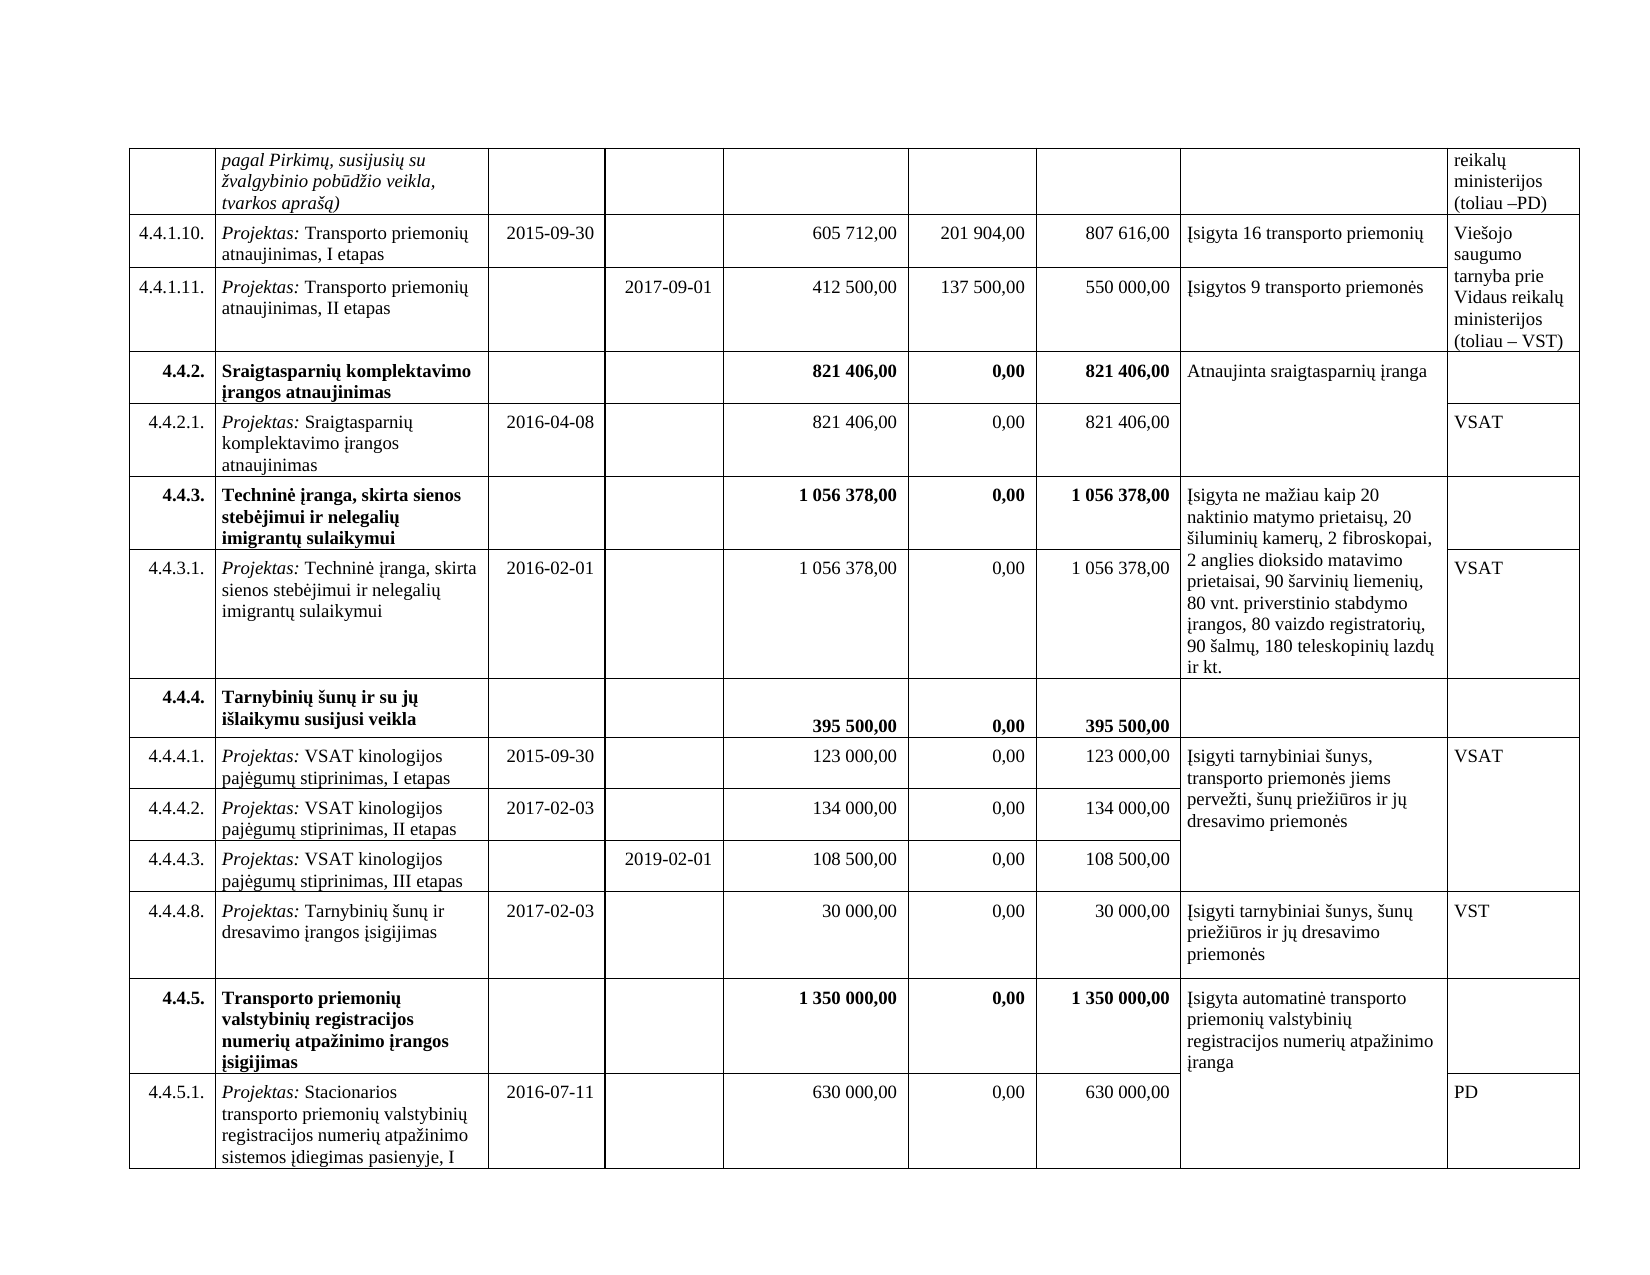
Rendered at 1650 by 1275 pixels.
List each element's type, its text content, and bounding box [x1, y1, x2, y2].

table_cell 4.4.1.11. [130, 268, 215, 351]
table_cell 1 350 000,00 [724, 979, 908, 1073]
table_cell Įsigyta ne mažiau kaip 20 naktinio matymo prietaisų, 20 šiluminių kamerų, 2 fibroskopai, 2 anglies dioksido matavimo prietaisai, 90 šarvinių liemenių, 80 vnt. priverstinio stabdymo įrangos, 80 vaizdo registratorių, 90 šalmų, 180 teleskopinių lazdų ir kt. [1181, 477, 1447, 678]
table_cell 108 500,00 [1037, 841, 1180, 891]
table_cell [489, 477, 604, 549]
table_cell [606, 738, 723, 788]
table_cell VSAT [1448, 404, 1579, 476]
table_cell 134 000,00 [724, 789, 908, 840]
table_cell 0,00 [909, 550, 1036, 678]
table_cell 4.4.4. [130, 679, 215, 737]
table_cell [1448, 352, 1579, 403]
table_cell Įsigyta automatinė transporto priemonių valstybinių registracijos numerių atpažinimo įranga [1181, 979, 1447, 1167]
table_cell 1 056 378,00 [724, 550, 908, 678]
table_cell [1181, 679, 1447, 737]
table_cell [489, 149, 604, 213]
table_cell 630 000,00 [724, 1074, 908, 1167]
table_cell 4.4.4.1. [130, 738, 215, 788]
table_cell Atnaujinta sraigtasparnių įranga [1181, 352, 1447, 476]
table_cell [606, 352, 723, 403]
table_cell 550 000,00 [1037, 268, 1180, 351]
table_cell 4.4.4.2. [130, 789, 215, 840]
table_cell 0,00 [909, 404, 1036, 476]
table_cell 4.4.4.3. [130, 841, 215, 891]
table_cell [130, 149, 215, 213]
table_cell 2016-07-11 [489, 1074, 604, 1167]
table_cell 1 056 378,00 [1037, 550, 1180, 678]
table_cell [489, 679, 604, 737]
table_cell [489, 352, 604, 403]
table_cell 4.4.5.1. [130, 1074, 215, 1167]
table_cell 0,00 [909, 841, 1036, 891]
table_cell 395 500,00 [1037, 679, 1180, 737]
table_cell 807 616,00 [1037, 215, 1180, 267]
table_cell [909, 149, 1036, 213]
table_cell Projektas: Transporto priemonių atnaujinimas, I etapas [216, 215, 488, 267]
table_cell 30 000,00 [1037, 892, 1180, 978]
table_cell 0,00 [909, 1074, 1036, 1167]
table_cell Projektas: VSAT kinologijos pajėgumų stiprinimas, III etapas [216, 841, 488, 891]
table_cell 2015-09-30 [489, 738, 604, 788]
table_cell 821 406,00 [724, 352, 908, 403]
table_cell 2015-09-30 [489, 215, 604, 267]
table_cell [606, 477, 723, 549]
table_cell Transporto priemonių valstybinių registracijos numerių atpažinimo įrangos įsigijimas [216, 979, 488, 1073]
table_cell [1181, 149, 1447, 213]
table_cell 4.4.2.1. [130, 404, 215, 476]
table_cell 605 712,00 [724, 215, 908, 267]
table_cell Projektas: Techninė įranga, skirta sienos stebėjimui ir nelegalių imigrantų sulaikymui [216, 550, 488, 678]
table_cell 137 500,00 [909, 268, 1036, 351]
table_cell [606, 404, 723, 476]
table_cell 2017-02-03 [489, 789, 604, 840]
table_cell 630 000,00 [1037, 1074, 1180, 1167]
table_cell PD [1448, 1074, 1579, 1167]
table_cell reikalų ministerijos (toliau –PD) [1448, 149, 1579, 213]
table_cell [606, 149, 723, 213]
table_cell [606, 679, 723, 737]
table_cell [606, 550, 723, 678]
table_cell 134 000,00 [1037, 789, 1180, 840]
table_cell [1037, 149, 1180, 213]
table_cell Įsigyti tarnybiniai šunys, šunų priežiūros ir jų dresavimo priemonės [1181, 892, 1447, 978]
table_cell 4.4.1.10. [130, 215, 215, 267]
table_cell 4.4.3.1. [130, 550, 215, 678]
table_cell Projektas: Sraigtasparnių komplektavimo įrangos atnaujinimas [216, 404, 488, 476]
table_cell pagal Pirkimų, susijusių su žvalgybinio pobūdžio veikla, tvarkos aprašą) [216, 149, 488, 213]
table_cell 123 000,00 [1037, 738, 1180, 788]
table_cell Projektas: Stacionarios transporto priemonių valstybinių registracijos numerių atpažinimo sistemos įdiegimas pasienyje, I [216, 1074, 488, 1167]
table_cell Projektas: Tarnybinių šunų ir dresavimo įrangos įsigijimas [216, 892, 488, 978]
table_cell 4.4.2. [130, 352, 215, 403]
table_cell 4.4.4.8. [130, 892, 215, 978]
table_cell 2019-02-01 [606, 841, 723, 891]
table_cell [606, 789, 723, 840]
table_cell 2017-09-01 [606, 268, 723, 351]
table_cell 0,00 [909, 789, 1036, 840]
table_cell Projektas: Transporto priemonių atnaujinimas, II etapas [216, 268, 488, 351]
table_cell [489, 841, 604, 891]
table_cell Įsigytos 9 transporto priemonės [1181, 268, 1447, 351]
table_cell Tarnybinių šunų ir su jų išlaikymu susijusi veikla [216, 679, 488, 737]
table_cell [606, 979, 723, 1073]
table_cell [606, 215, 723, 267]
table_cell [1448, 679, 1579, 737]
table_cell 0,00 [909, 477, 1036, 549]
table_cell 4.4.5. [130, 979, 215, 1073]
table_cell [724, 149, 908, 213]
table_cell [1448, 477, 1579, 549]
table_cell 0,00 [909, 892, 1036, 978]
table_cell 821 406,00 [1037, 404, 1180, 476]
table_cell Projektas: VSAT kinologijos pajėgumų stiprinimas, I etapas [216, 738, 488, 788]
table_cell [489, 979, 604, 1073]
table_cell 2017-02-03 [489, 892, 604, 978]
table_cell 1 056 378,00 [1037, 477, 1180, 549]
table_cell 201 904,00 [909, 215, 1036, 267]
table_cell 4.4.3. [130, 477, 215, 549]
table_cell Įsigyta 16 transporto priemonių [1181, 215, 1447, 267]
table_cell 412 500,00 [724, 268, 908, 351]
table_cell 0,00 [909, 352, 1036, 403]
table_cell VSAT [1448, 738, 1579, 891]
table_cell 30 000,00 [724, 892, 908, 978]
table_cell 2016-04-08 [489, 404, 604, 476]
table_cell Projektas: VSAT kinologijos pajėgumų stiprinimas, II etapas [216, 789, 488, 840]
table_cell [606, 1074, 723, 1167]
table_cell 0,00 [909, 979, 1036, 1073]
table_cell [1448, 979, 1579, 1073]
table_cell Techninė įranga, skirta sienos stebėjimui ir nelegalių imigrantų sulaikymui [216, 477, 488, 549]
table_cell 821 406,00 [1037, 352, 1180, 403]
table_cell Sraigtasparnių komplektavimo įrangos atnaujinimas [216, 352, 488, 403]
table_cell VST [1448, 892, 1579, 978]
table_cell Viešojo saugumo tarnyba prie Vidaus reikalų ministerijos (toliau – VST) [1448, 215, 1579, 351]
table_cell 821 406,00 [724, 404, 908, 476]
table_cell 0,00 [909, 679, 1036, 737]
table_cell 123 000,00 [724, 738, 908, 788]
table_cell 0,00 [909, 738, 1036, 788]
table_cell 395 500,00 [724, 679, 908, 737]
table_cell [606, 892, 723, 978]
table_cell Įsigyti tarnybiniai šunys, transporto priemonės jiems pervežti, šunų priežiūros ir jų dresavimo priemonės [1181, 738, 1447, 891]
table_cell 108 500,00 [724, 841, 908, 891]
table_cell [489, 268, 604, 351]
table_cell 2016-02-01 [489, 550, 604, 678]
table_cell 1 056 378,00 [724, 477, 908, 549]
table_cell 1 350 000,00 [1037, 979, 1180, 1073]
table_cell VSAT [1448, 550, 1579, 678]
